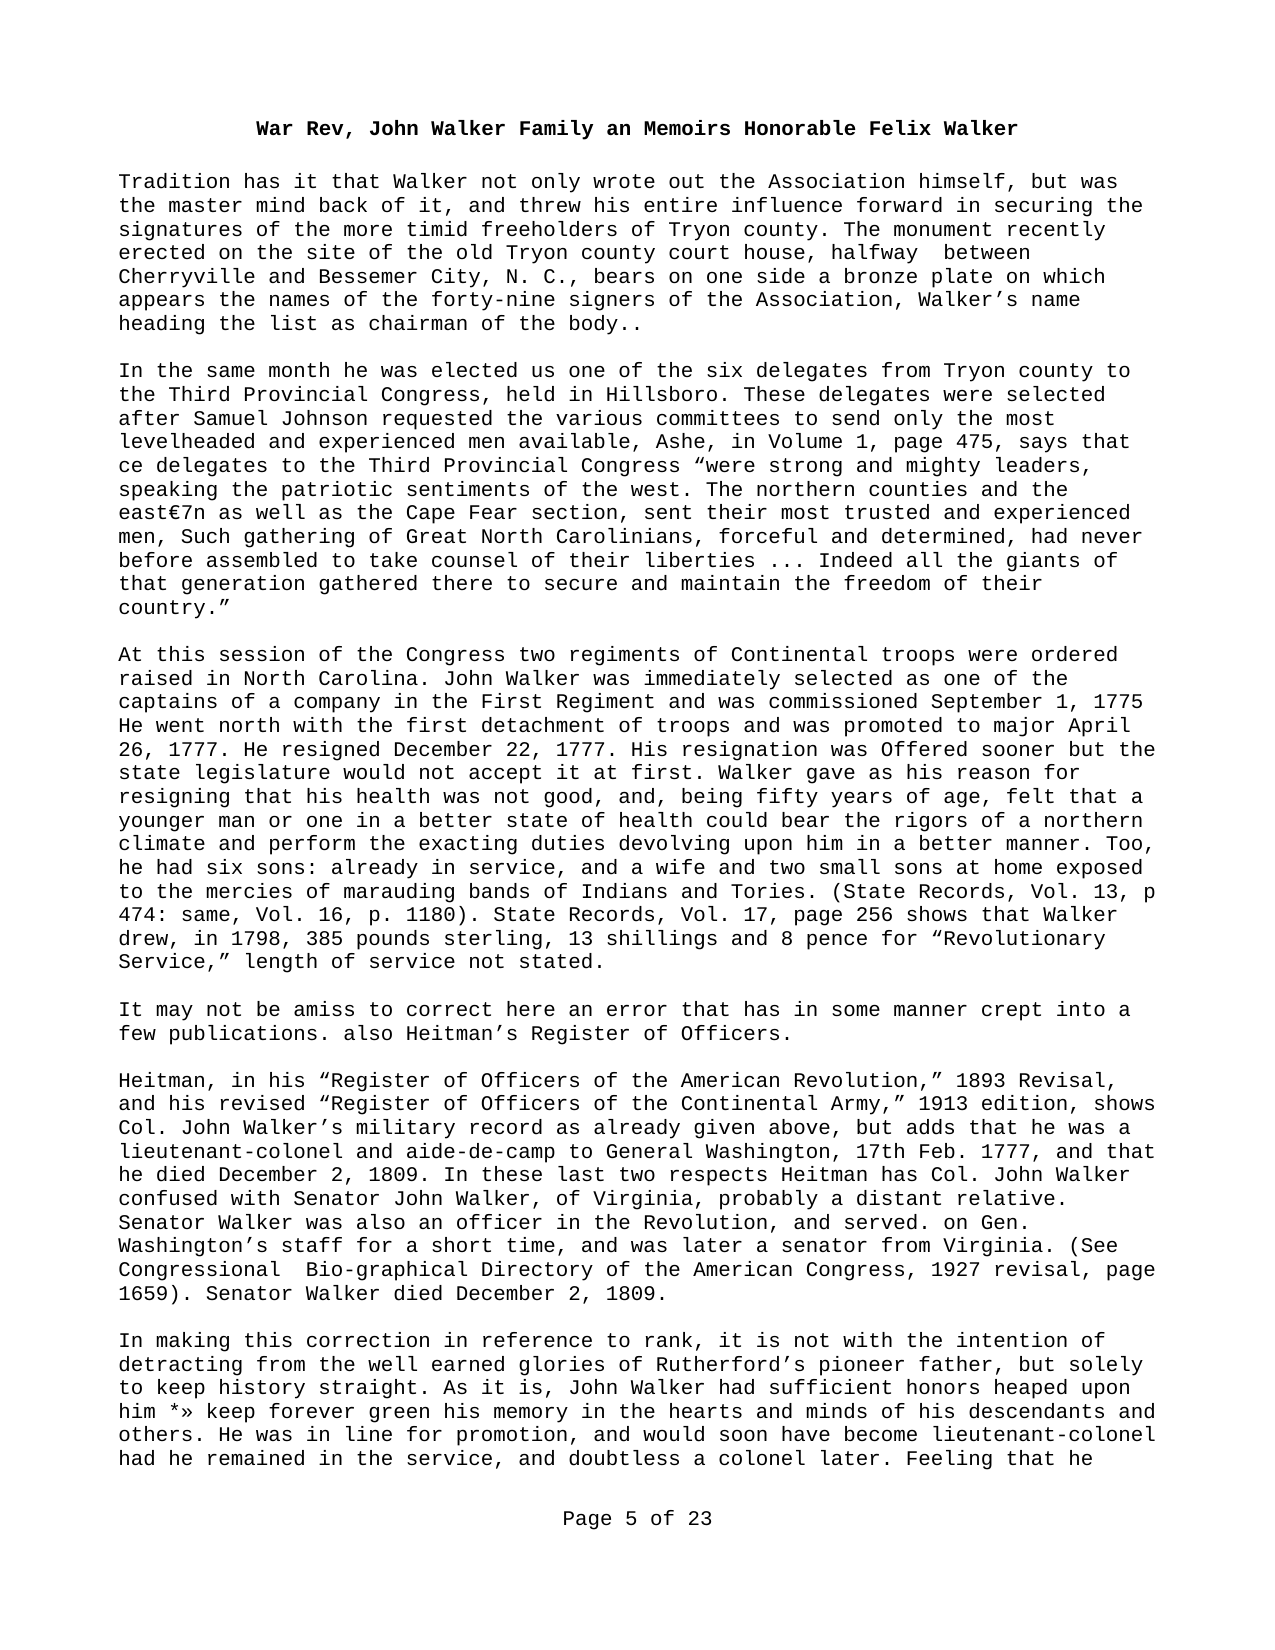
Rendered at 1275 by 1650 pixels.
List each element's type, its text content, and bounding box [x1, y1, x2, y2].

text Tradition has it that Walker not only wrote out the Association himself, but was the master mind back of it, and threw his entire influence forward in securing the signatures of the more timid freeholders of Tryon county. The monument recently erected on the site of the old Tryon county court house, halfway between Cherryville and Bessemer City, N. C., bears on one side a bronze plate on which appears the names of the forty-nine signers of the Association, Walker’s name heading the list as chairman of the body.. [118, 171, 1157, 337]
text In the same month he was elected us one of the six delegates from Tryon county to the Third Provincial Congress, held in Hillsboro. These delegates were selected after Samuel Johnson requested the various committees to send only the most levelheaded and experienced men available, Ashe, in Volume 1, page 475, says that ce delegates to the Third Provincial Congress “were strong and mighty leaders, speaking the patriotic sentiments of the west. The northern counties and the east€7n as well as the Cape Fear section, sent their most trusted and experienced men, Such gathering of Great North Carolinians, forceful and determined, had never before assembled to take counsel of their liberties ... Indeed all the giants of that generation gathered there to secure and maintain the freedom of their country.” [118, 360, 1157, 621]
text At this session of the Congress two regiments of Continental troops were ordered raised in North Carolina. John Walker was immediately selected as one of the captains of a company in the First Regiment and was commissioned September 1, 1775 He went north with the first detachment of troops and was promoted to major April 26, 1777. He resigned December 22, 1777. His resignation was Offered sooner but the state legislature would not accept it at first. Walker gave as his reason for resigning that his health was not good, and, being fifty years of age, felt that a younger man or one in a better state of health could bear the rigors of a northern climate and perform the exacting duties devolving upon him in a better manner. Too, he had six sons: already in service, and a wife and two small sons at home exposed to the mercies of marauding bands of Indians and Tories. (State Records, Vol. 13, p 474: same, Vol. 16, p. 1180). State Records, Vol. 17, page 256 shows that Walker drew, in 1798, 385 pounds sterling, 13 shillings and 8 pence for “Revolutionary Service,” length of service not stated. [118, 644, 1157, 975]
text It may not be amiss to correct here an error that has in some manner crept into a few publications. also Heitman’s Register of Officers. [118, 999, 1157, 1046]
text In making this correction in reference to rank, it is not with the intention of detracting from the well earned glories of Rutherford’s pioneer father, but solely to keep history straight. As it is, John Walker had sufficient honors heaped upon him *» keep forever green his memory in the hearts and minds of his descendants and others. He was in line for promotion, and would soon have become lieutenant-colonel had he remained in the service, and doubtless a colonel later. Feeling that he [118, 1330, 1157, 1472]
text Heitman, in his “Register of Officers of the American Revolution,” 1893 Revisal, and his revised “Register of Officers of the Continental Army,” 1913 edition, shows Col. John Walker’s military record as already given above, but adds that he was a lieutenant-colonel and aide-de-camp to General Washington, 17th Feb. 1777, and that he died December 2, 1809. In these last two respects Heitman has Col. John Walker confused with Senator John Walker, of Virginia, probably a distant relative. Senator Walker was also an officer in the Revolution, and served. on Gen. Washington’s staff for a short time, and was later a senator from Virginia. (See Congressional Bio-graphical Directory of the American Congress, 1927 revisal, page 1659). Senator Walker died December 2, 1809. [118, 1070, 1157, 1306]
